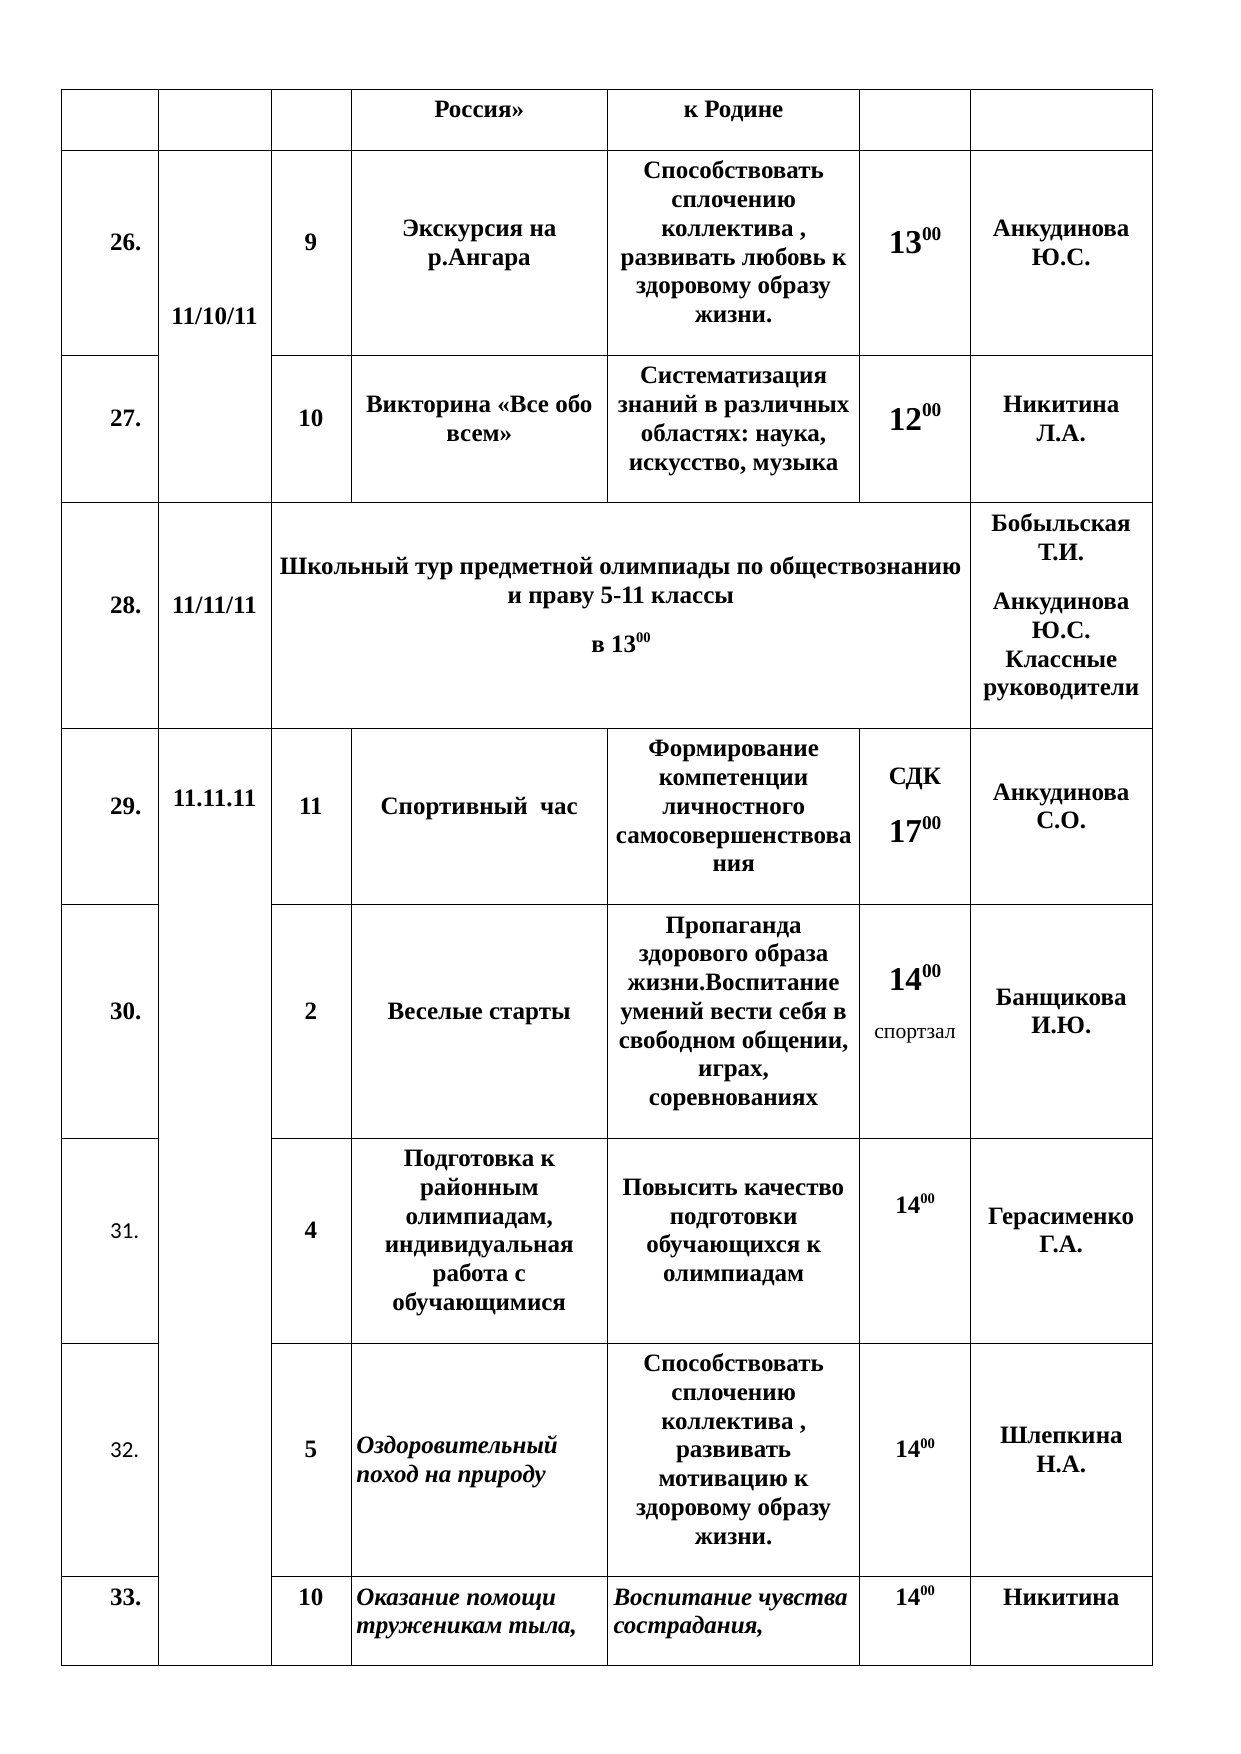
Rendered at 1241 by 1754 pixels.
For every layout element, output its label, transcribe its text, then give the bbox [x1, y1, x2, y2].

table_cell Россия» [352, 90, 607, 150]
table_cell [62, 729, 158, 904]
table_cell 10 [272, 1577, 351, 1665]
table_cell Подготовка к районным олимпиадам, индивидуальная работа с обучающимися [352, 1139, 607, 1342]
table_cell Формирование компетенции личностного самосовершенствования [608, 729, 859, 904]
table_cell [62, 503, 158, 728]
table_cell Бобыльская Т.И. Анкудинова Ю.С. Классные руководители [971, 503, 1152, 728]
table_cell Банщикова И.Ю. [971, 905, 1152, 1137]
table_cell [272, 90, 351, 150]
table_cell [62, 1577, 158, 1665]
table_cell Герасименко Г.А. [971, 1139, 1152, 1342]
table_cell Способствовать сплочению коллектива , развивать любовь к здоровому образу жизни. [608, 151, 859, 354]
table_cell Никитина [971, 1577, 1152, 1665]
table_cell 1300 [860, 151, 970, 354]
table_cell 10.11.11 [159, 151, 271, 502]
table_cell 10.11.11 [159, 90, 271, 150]
table_cell к Родине [608, 90, 859, 150]
table_cell Анкудинова С.О. [971, 729, 1152, 904]
table_cell Повысить качество подготовки обучающихся к олимпиадам [608, 1139, 859, 1342]
table_cell [62, 356, 158, 502]
table_cell Способствовать сплочению коллектива , развивать мотивацию к здоровому образу жизни. [608, 1344, 859, 1576]
table_cell 1400 [860, 1139, 970, 1342]
table_cell 1400 [860, 1344, 970, 1576]
table_cell 11.11.11 [159, 729, 271, 1665]
table_cell [62, 1344, 158, 1576]
table_cell 1400 спортзал [860, 905, 970, 1137]
table_cell [860, 90, 970, 150]
table_cell Шлепкина Н.А. [971, 1344, 1152, 1576]
table_cell 1200 [860, 356, 970, 502]
table_cell 9 [272, 151, 351, 354]
table_cell 4 [272, 1139, 351, 1342]
table_cell Систематизация знаний в различных областях: наука, искусство, музыка [608, 356, 859, 502]
table_cell [971, 90, 1152, 150]
table_cell [62, 151, 158, 354]
table_cell Никитина Л.А. [971, 356, 1152, 502]
table_cell Школьный тур предметной олимпиады по обществознанию и праву 5-11 классы в 1300 [272, 503, 970, 728]
table_cell Анкудинова Ю.С. [971, 151, 1152, 354]
table_cell Воспитание чувства сострадания, [608, 1577, 859, 1665]
table_cell [62, 905, 158, 1137]
table_cell 2 [272, 905, 351, 1137]
table_cell [62, 1139, 158, 1342]
table_cell 11 [272, 729, 351, 904]
table_cell 1400 [860, 1577, 970, 1665]
table_cell 10 [272, 356, 351, 502]
table_cell 11.11.11 [159, 503, 271, 728]
table_cell СДК 1700 [860, 729, 970, 904]
table_cell Оказание помощи труженикам тыла, [352, 1577, 607, 1665]
table_cell Пропаганда здорового образа жизни.Воспитание умений вести себя в свободном общении, играх, соревнованиях [608, 905, 859, 1137]
table_cell Викторина «Все обо всем» [352, 356, 607, 502]
table_cell [62, 90, 158, 150]
table_cell 5 [272, 1344, 351, 1576]
table_cell Экскурсия на р.Ангара [352, 151, 607, 354]
table_cell Веселые старты [352, 905, 607, 1137]
table_cell Оздоровительный поход на природу [352, 1344, 607, 1576]
table_cell Спортивный час [352, 729, 607, 904]
